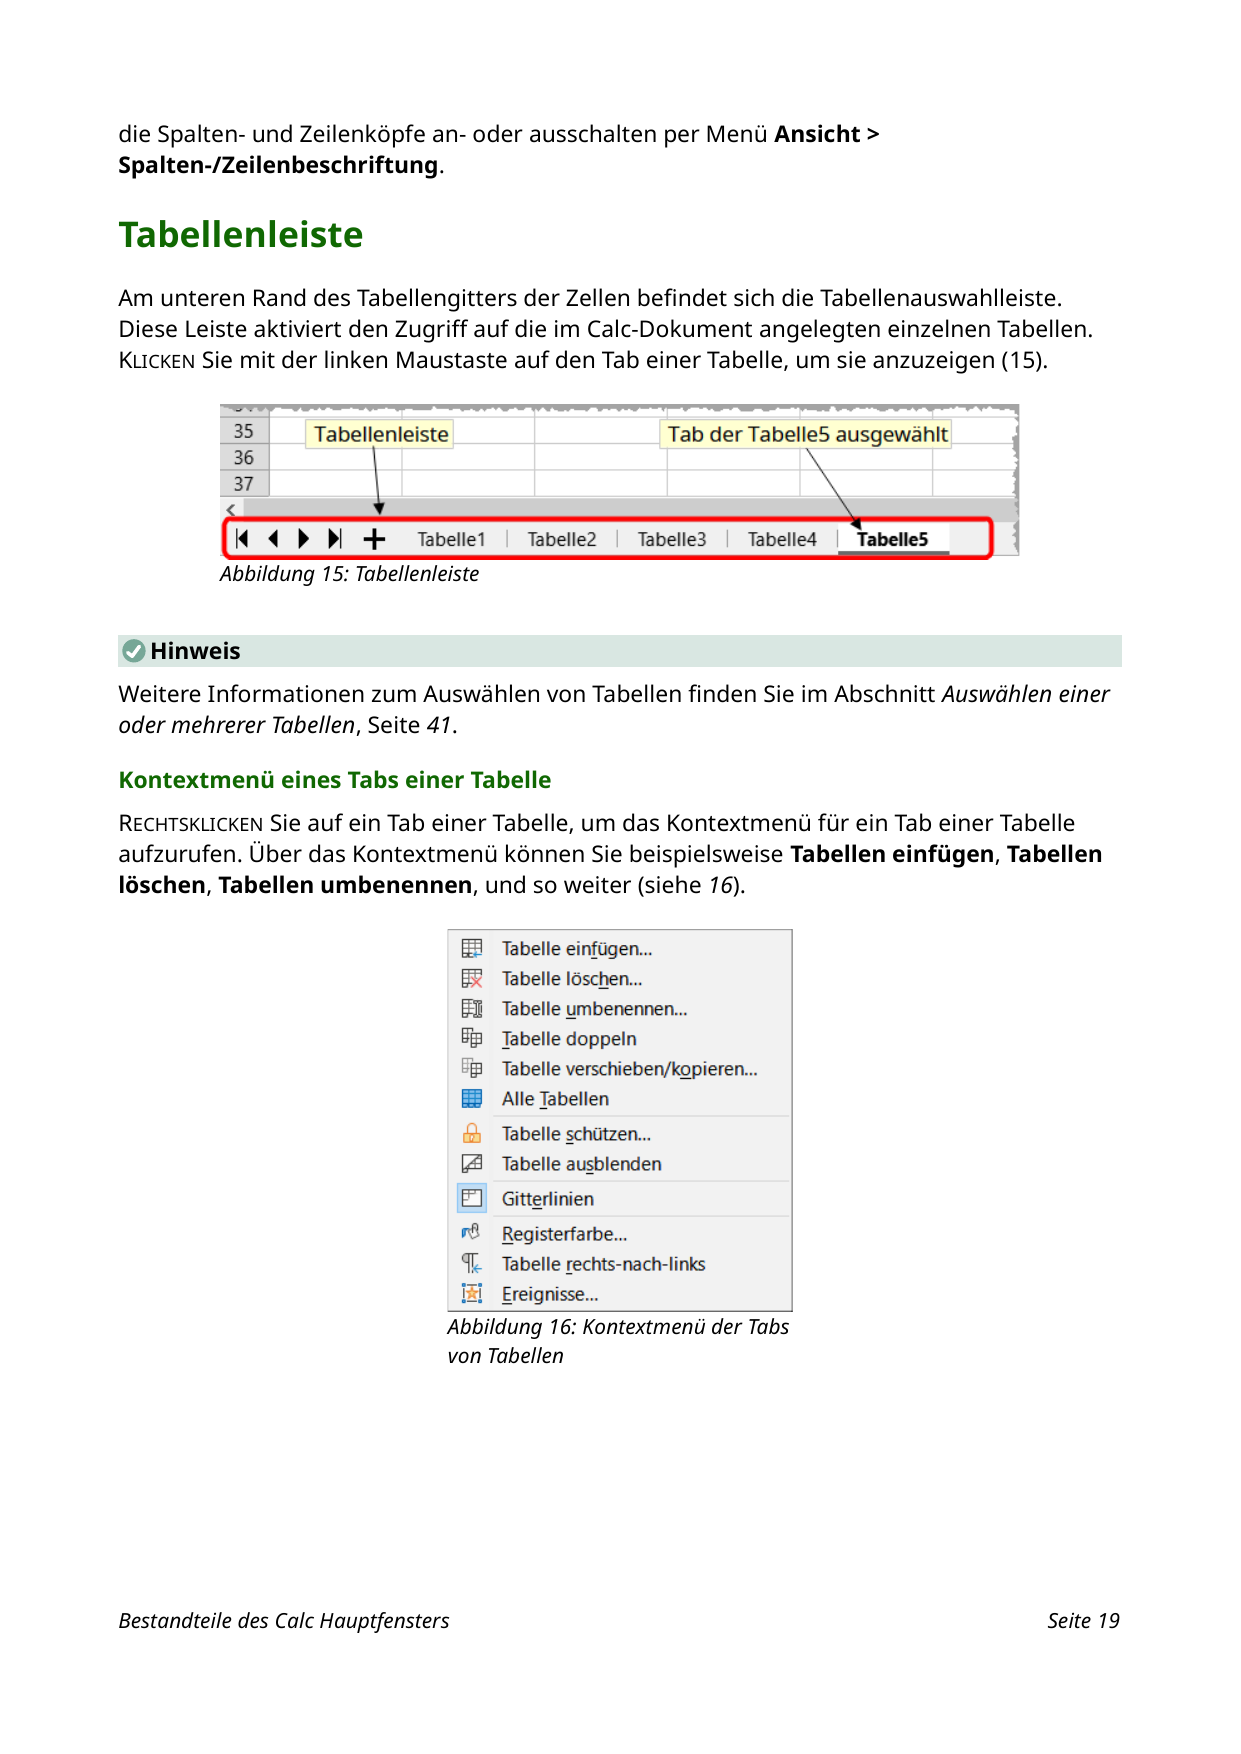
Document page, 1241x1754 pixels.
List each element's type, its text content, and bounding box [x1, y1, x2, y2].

subtitle Kontextmenü eines Tabs einer Tabelle [118, 764, 1122, 795]
text Abbildung 15: Tabellenleiste [220, 560, 1020, 588]
text Rechtsklicken Sie auf ein Tab einer Tabelle, um das Kontextmenü für ein Tab einer Tabelle aufzurufen. Über das Kontextmenü können Sie beispielsweise Tabellen einfügen, Tabellen löschen, Tabellen umbenennen, und so weiter (siehe Abbildung 16). [118, 807, 1122, 900]
subtitle Tabellenleiste [118, 210, 1122, 258]
text Am unteren Rand des Tabellengitters der Zellen befindet sich die Tabellenauswahlleiste. Diese Leiste aktiviert den Zugriff auf die im Calc-Dokument angelegten einzelnen Tabellen. Klicken Sie mit der linken Maustaste auf den Tab einer Tabelle, um sie anzuzeigen (Abbildung 15). [118, 282, 1122, 375]
text Weitere Informationen zum Auswählen von Tabellen finden Sie im Abschnitt Auswählen einer oder mehrerer Tabellen, Seite 41. [118, 678, 1122, 740]
picture [447, 929, 793, 1312]
text Abbildung 16: Kontextmenü der Tabs von Tabellen [448, 1312, 793, 1369]
picture [220, 404, 1020, 560]
text Diese Spalten- und Zeilenköpfe sind gleichzeitig die Bezeichner für die Zellbezüge in den Formeln. Diese erscheinen im Namensfeld der Rechenleiste, siehe Abbildung 10 auf Seite 16. Sie können die Spalten- und Zeilenköpfe an- oder ausschalten per Menü Ansicht > Spalten-/Zeilenbeschriftung. [118, 118, 1122, 180]
list Hinweis [118, 635, 1122, 667]
